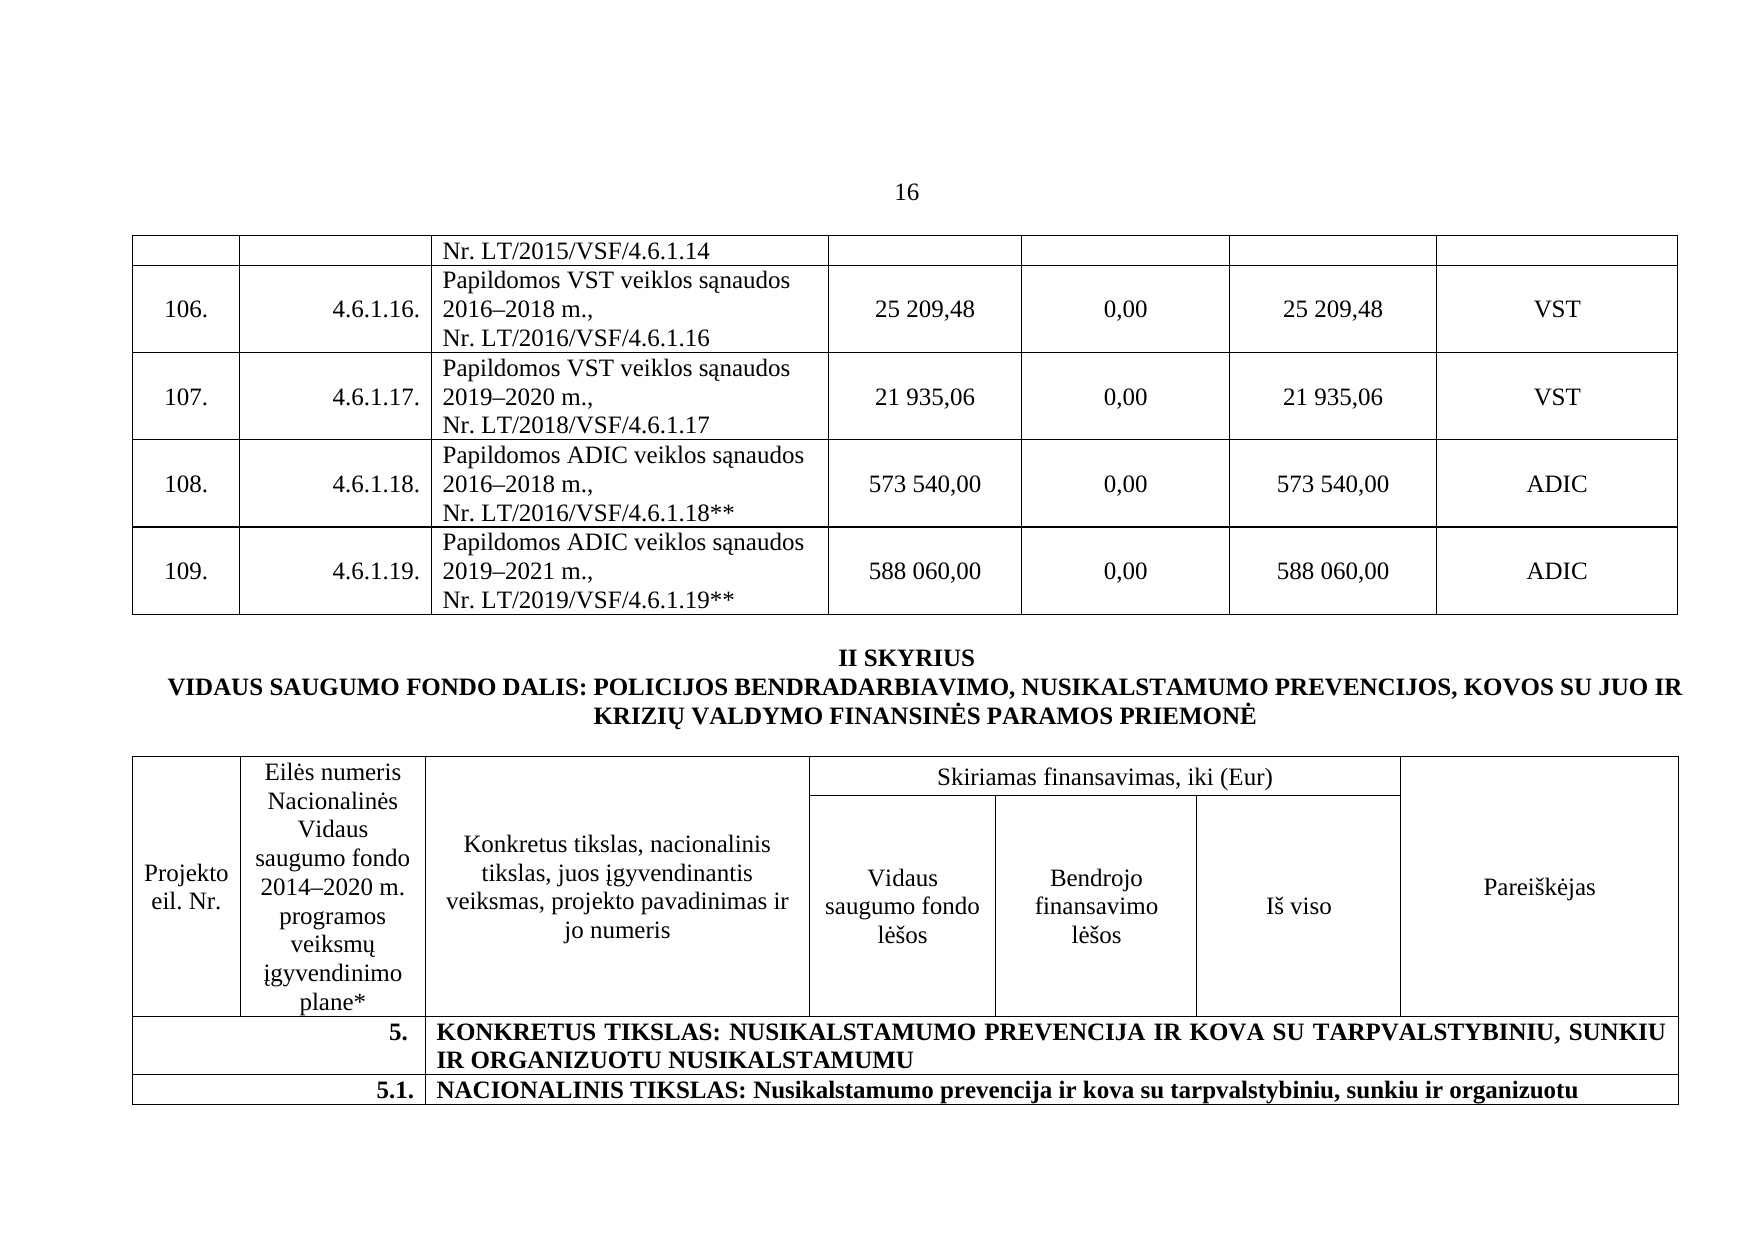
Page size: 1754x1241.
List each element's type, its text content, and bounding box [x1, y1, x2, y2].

text II SKYRIUS [118, 643, 1695, 672]
table_cell 106. [133, 266, 239, 352]
table_cell 4.6.1.19. [240, 528, 431, 614]
table_cell 21 935,06 [1230, 353, 1436, 439]
table_cell 4.6.1.17. [240, 353, 431, 439]
table_cell 107. [133, 353, 239, 439]
table_header Pareiškėjas [1401, 757, 1678, 1016]
table_cell 0,00 [1022, 353, 1229, 439]
table_cell ADIC [1437, 440, 1677, 526]
table_cell NACIONALINIS TIKSLAS: Nusikalstamumo prevencija ir kova su tarpvalstybiniu, sunkiu ir organizuotu [426, 1075, 1678, 1104]
table_cell [829, 236, 1021, 264]
table_cell Iš viso [1197, 796, 1400, 1016]
table_cell 5. [133, 1017, 425, 1074]
table_cell Bendrojo finansavimo lėšos [996, 796, 1196, 1016]
table_cell VST [1437, 266, 1677, 352]
table_cell 109. [133, 528, 239, 614]
table_cell Papildomos ADIC veiklos sąnaudos 2016–2018 m., Nr. LT/2016/VSF/4.6.1.18** [432, 440, 828, 526]
table_cell [133, 236, 239, 264]
table_cell 588 060,00 [1230, 528, 1436, 614]
table_header Projekto eil. Nr. [133, 757, 240, 1016]
table_cell 0,00 [1022, 266, 1229, 352]
table_cell 25 209,48 [829, 266, 1021, 352]
table_cell [1230, 236, 1436, 264]
table_cell 25 209,48 [1230, 266, 1436, 352]
table_cell 588 060,00 [829, 528, 1021, 614]
table_cell [1679, 1074, 1684, 1104]
table_cell 4.6.1.18. [240, 440, 431, 526]
table_cell [1679, 1016, 1684, 1074]
table_header Eilės numeris Nacionalinės Vidaus saugumo fondo 2014–2020 m. programos veiksmų įgyvendinimo plane* [241, 757, 425, 1016]
table_header Konkretus tikslas, nacionalinis tikslas, juos įgyvendinantis veiksmas, projekto pavadinimas ir jo numeris [426, 757, 809, 1016]
text VIDAUS SAUGUMO FONDO DALIS: POLICIJOS BENDRADARBIAVIMO, NUSIKALSTAMUMO PREVENCIJOS, KOVOS SU JUO IR KRIZIŲ VALDYMO FINANSINĖS PARAMOS PRIEMONĖ [133, 672, 1717, 730]
table_cell Nr. LT/2015/VSF/4.6.1.14 [432, 236, 828, 264]
table_cell KONKRETUS TIKSLAS: NUSIKALSTAMUMO PREVENCIJA IR KOVA SU TARPVALSTYBINIU, SUNKIU IR ORGANIZUOTU NUSIKALSTAMUMU [426, 1017, 1678, 1074]
table_cell 108. [133, 440, 239, 526]
table_cell ADIC [1437, 528, 1677, 614]
table_header [1679, 756, 1684, 795]
table_cell VST [1437, 353, 1677, 439]
table_cell Papildomos ADIC veiklos sąnaudos 2019–2021 m., Nr. LT/2019/VSF/4.6.1.19** [432, 528, 828, 614]
table_cell 573 540,00 [1230, 440, 1436, 526]
table_header Skiriamas finansavimas, iki (Eur) [810, 757, 1400, 795]
table_cell 5.1. [133, 1075, 425, 1104]
table_cell 573 540,00 [829, 440, 1021, 526]
table_cell Papildomos VST veiklos sąnaudos 2019–2020 m., Nr. LT/2018/VSF/4.6.1.17 [432, 353, 828, 439]
table_cell [1022, 236, 1229, 264]
table_cell 4.6.1.16. [240, 266, 431, 352]
table_cell 0,00 [1022, 528, 1229, 614]
table_cell [1679, 795, 1684, 1016]
table_cell Vidaus saugumo fondo lėšos [810, 796, 995, 1016]
table_cell [240, 236, 431, 264]
table_cell [1437, 236, 1677, 264]
table_cell 0,00 [1022, 440, 1229, 526]
table_cell 21 935,06 [829, 353, 1021, 439]
table_cell Papildomos VST veiklos sąnaudos 2016–2018 m., Nr. LT/2016/VSF/4.6.1.16 [432, 266, 828, 352]
